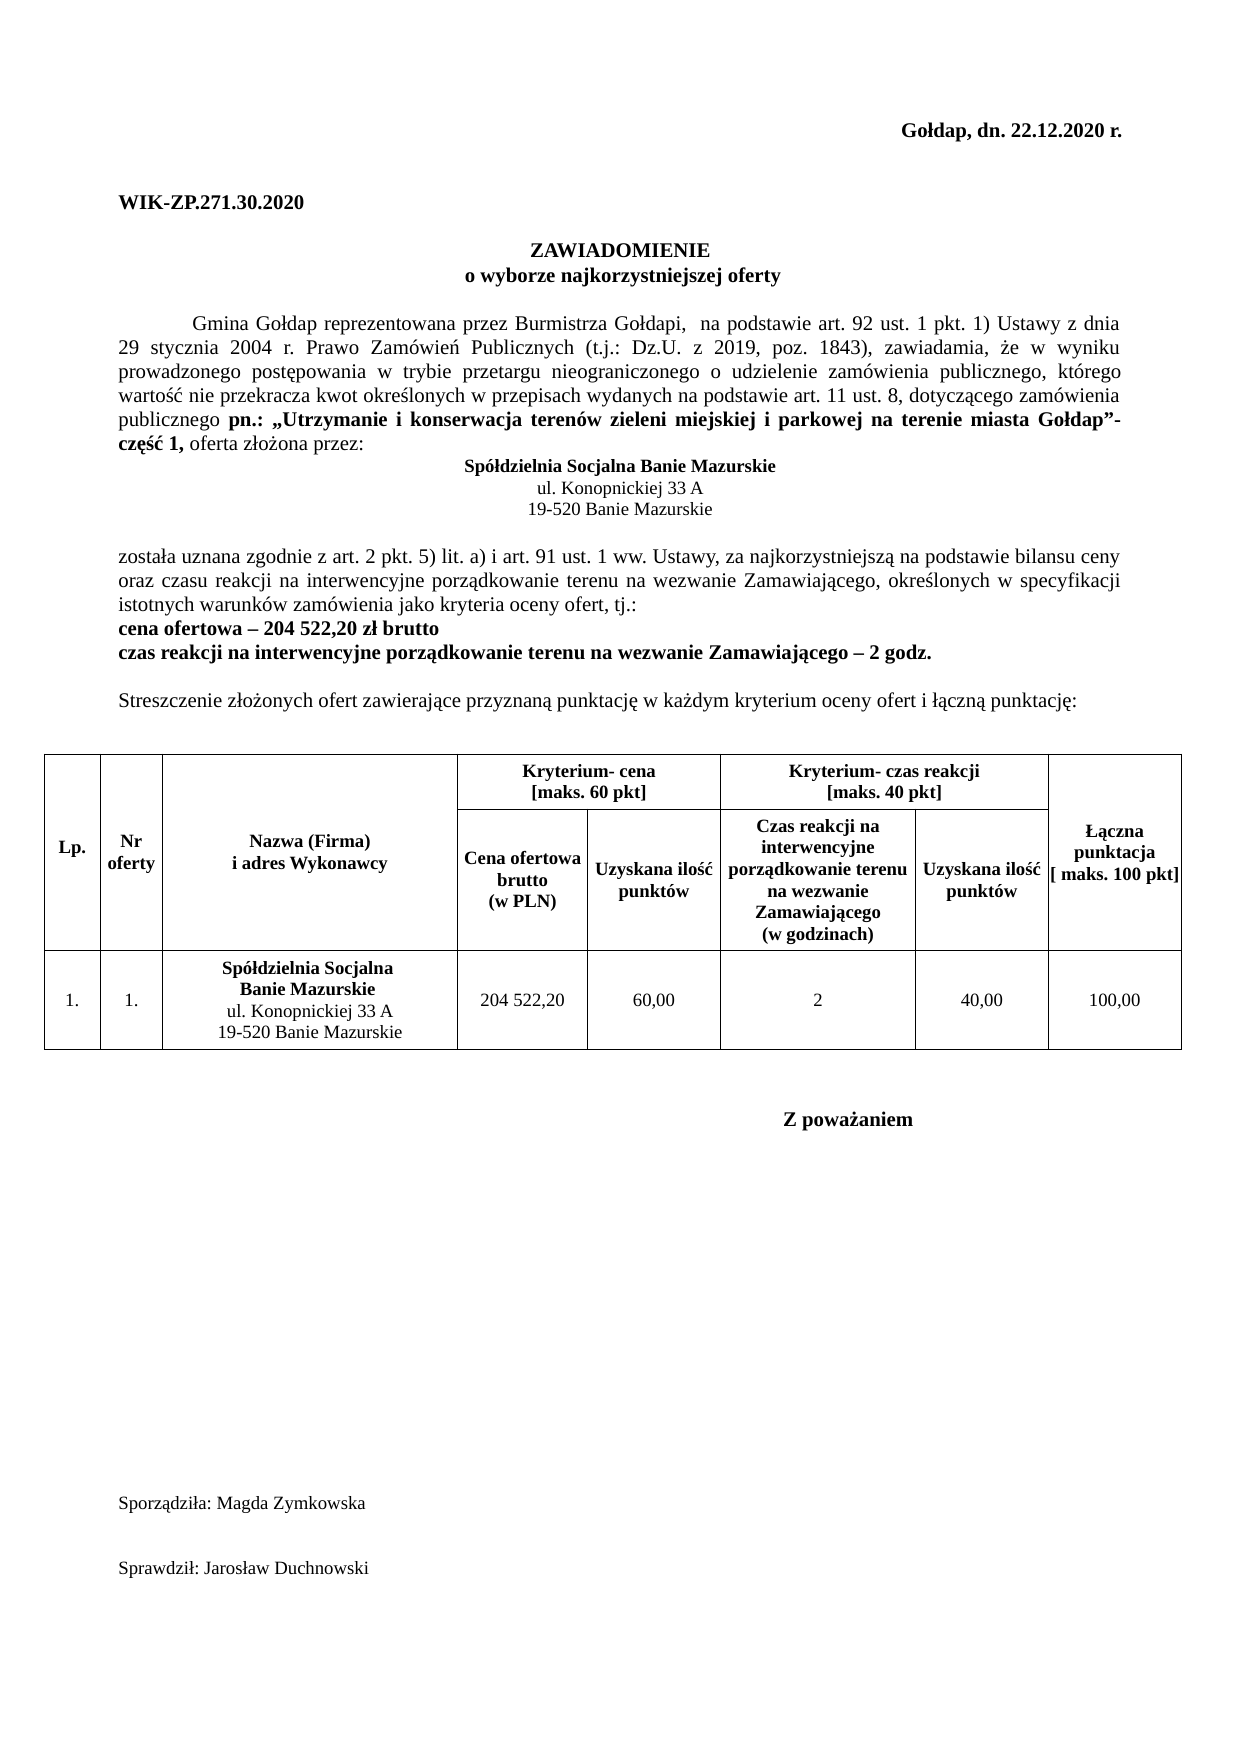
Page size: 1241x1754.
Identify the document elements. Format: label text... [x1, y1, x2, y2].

table_header [45, 755, 100, 808]
table_header Nazwa (Firma) i adres Wykonawcy [163, 755, 457, 950]
list ZAWIADOMIENIE [118, 238, 1122, 262]
text Spółdzielnia Socjalna Banie Mazurskie [118, 455, 1122, 477]
text Z poważaniem [709, 1107, 1122, 1131]
table_cell 100,00 [1049, 951, 1181, 1049]
table_header Kryterium- czas reakcji [maks. 40 pkt] [721, 755, 1048, 808]
table_cell 2 [721, 951, 915, 1049]
table_cell Spółdzielnia Socjalna Banie Mazurskie ul. Konopnickiej 33 A 19-520 Banie Mazurskie [163, 951, 457, 1049]
list Gmina Gołdap reprezentowana przez Burmistrza Gołdapi, na podstawie art. 92 ust. 1 pkt. 1) Ustawy z dnia 29 stycznia 2004 r. Prawo Zamówień Publicznych (t.j.: Dz.U. z 2019, poz. 1843), zawiadamia, że w wyniku prowadzonego postępowania w trybie przetargu nieograniczonego o udzielenie zamówienia publicznego, którego wartość nie przekracza kwot określonych w przepisach wydanych na podstawie art. 11 ust. 8, dotyczącego zamówienia publicznego pn.: „Utrzymanie i konserwacja terenów zieleni miejskiej i parkowej na terenie miasta Gołdap”- część 1, oferta złożona przez: [118, 311, 1122, 455]
table_header Kryterium- cena [maks. 60 pkt] [458, 755, 720, 808]
table_cell 1. [45, 951, 100, 1049]
list czas reakcji na interwencyjne porządkowanie terenu na wezwanie Zamawiającego – 2 godz. [118, 640, 1122, 664]
table_cell Cena ofertowa brutto (w PLN) [458, 810, 587, 950]
list WIK-ZP.271.30.2020 [118, 190, 1122, 214]
table_cell 1. [101, 951, 162, 1049]
list o wyborze najkorzystniejszej oferty [118, 262, 1122, 287]
text 19-520 Banie Mazurskie [118, 498, 1122, 520]
table_cell Uzyskana ilość punktów [588, 810, 720, 950]
list Gołdap, dn. 22.12.2020 r. [118, 118, 1122, 142]
text Streszczenie złożonych ofert zawierające przyznaną punktację w każdym kryterium oceny ofert i łączną punktację: [118, 688, 1122, 712]
table_cell Lp. [45, 809, 100, 950]
text ul. Konopnickiej 33 A [118, 477, 1122, 498]
list została uznana zgodnie z art. 2 pkt. 5) lit. a) i art. 91 ust. 1 ww. Ustawy, za najkorzystniejszą na podstawie bilansu ceny oraz czasu reakcji na interwencyjne porządkowanie terenu na wezwanie Zamawiającego, określonych w specyfikacji istotnych warunków zamówienia jako kryteria oceny ofert, tj.: [118, 544, 1122, 616]
text Sprawdził: Jarosław Duchnowski [118, 1557, 1122, 1578]
text Sporządziła: Magda Zymkowska [118, 1492, 1122, 1514]
table_cell Uzyskana ilość punktów [916, 810, 1048, 950]
table_cell 204 522,20 [458, 951, 587, 1049]
table_cell 60,00 [588, 951, 720, 1049]
table_header Nr oferty [101, 755, 162, 950]
list cena ofertowa – 204 522,20 zł brutto [118, 616, 1122, 640]
table_header Łączna punktacja [ maks. 100 pkt] [1049, 755, 1181, 950]
table_cell Czas reakcji na interwencyjne porządkowanie terenu na wezwanie Zamawiającego (w godzinach) [721, 810, 915, 950]
table_cell 40,00 [916, 951, 1048, 1049]
